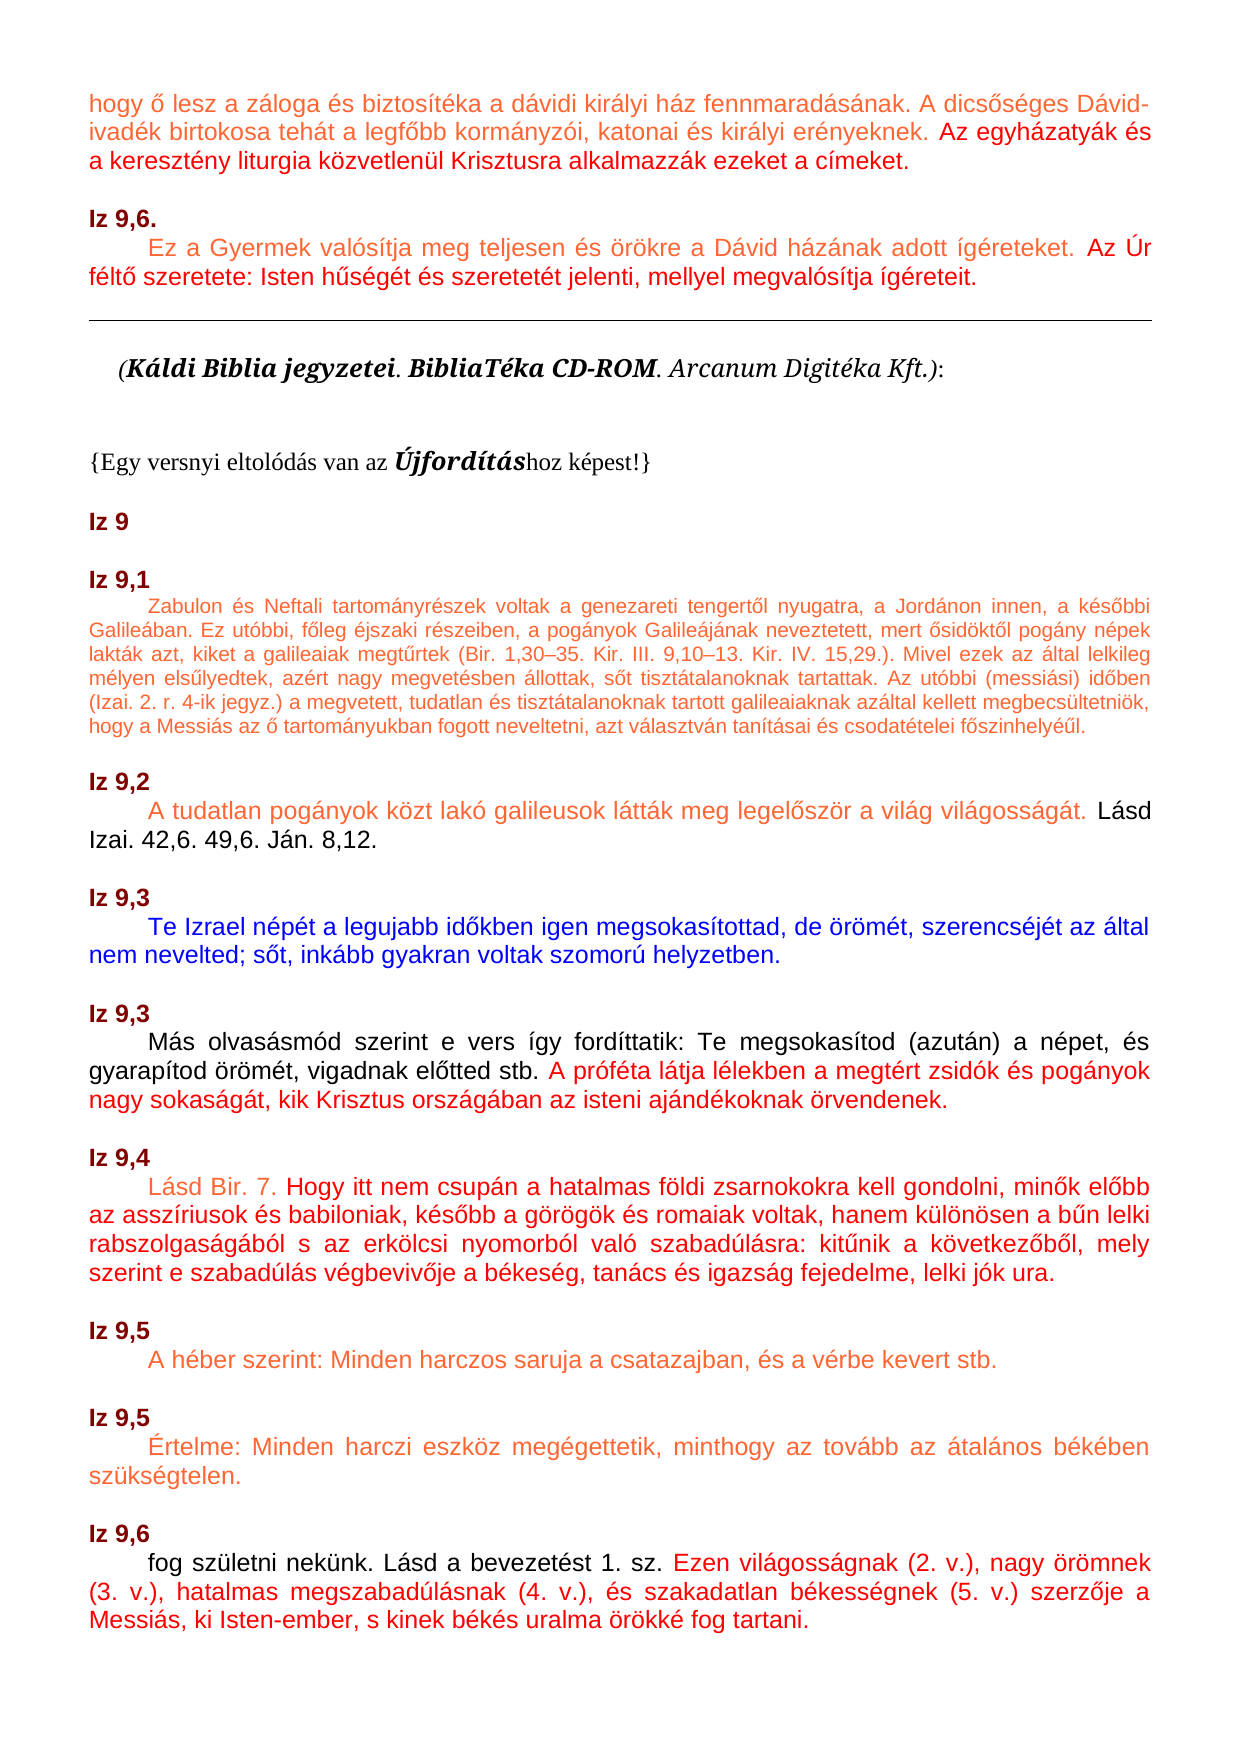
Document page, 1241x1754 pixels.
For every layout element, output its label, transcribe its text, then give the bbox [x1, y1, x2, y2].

text Iz 9,6. [88, 204, 1152, 233]
text Lásd Bir. 7. Hogy itt nem csupán a hatalmas földi zsarnokokra kell gondolni, minők előbb az asszíriusok és babiloniak, később a görögök és romaiak voltak, hanem különösen a bűn lelki rabszolgaságából s az erkölcsi nyomorból való szabadúlásra: kitűnik a következőből, mely szerint e szabadúlás végbevivője a békeség, tanács és igazság fejedelme, lelki jók ura. [88, 1172, 1152, 1287]
text Iz 9 [88, 507, 1152, 536]
text Iz 9,3 [88, 883, 1152, 912]
text Iz 9,2 [88, 767, 1152, 796]
text A héber szerint: Minden harczos saruja a csatazajban, és a vérbe kevert stb. [88, 1345, 1152, 1374]
text {Egy versnyi eltolódás van az Újfordításhoz képest!} [88, 443, 1152, 477]
text (Káldi Biblia jegyzetei. BibliaTéka CD-ROM. Arcanum Digitéka Kft.): [88, 321, 1152, 414]
text Iz 9,3 [88, 998, 1152, 1027]
text Iz 9,6 [88, 1519, 1152, 1548]
text fog születni nekünk. Lásd a bevezetést 1. sz. Ezen világosságnak (2. v.), nagy örömnek (3. v.), hatalmas megszabadúlásnak (4. v.), és szakadatlan békességnek (5. v.) szerzője a Messiás, ki Isten-ember, s kinek békés uralma örökké fog tartani. [88, 1548, 1152, 1634]
text Más olvasásmód szerint e vers így fordíttatik: Te megsokasítod (azután) a népet, és gyarapítod örömét, vigadnak előtted stb. A próféta látja lélekben a megtért zsidók és pogányok nagy sokaságát, kik Krisztus országában az isteni ajándékoknak örvendenek. [88, 1027, 1152, 1113]
text Te Izrael népét a legujabb időkben igen megsokasítottad, de örömét, szerencséjét az által nem nevelted; sőt, inkább gyakran voltak szomorú helyzetben. [88, 912, 1152, 969]
text Iz 9,5 [88, 1316, 1152, 1345]
text Értelme: Minden harczi eszköz megégettetik, minthogy az tovább az átalános békében szükségtelen. [88, 1432, 1152, 1489]
text Ez a Gyermek valósítja meg teljesen és örökre a Dávid házának adott ígéreteket. Az Úr féltő szeretete: Isten hűségét és szeretetét jelenti, mellyel megvalósítja ígéreteit. [88, 233, 1152, 291]
text Iz 9,4 [88, 1143, 1152, 1172]
text Iz 9,5 [88, 1403, 1152, 1432]
text A tudatlan pogányok közt lakó galileusok látták meg legelőször a világ világosságát. Lásd Izai. 42,6. 49,6. Ján. 8,12. [88, 796, 1152, 853]
text hogy ő lesz a záloga és biztosítéka a dávidi királyi ház fennmaradásának. A dicsőséges Dávid-ivadék birtokosa tehát a legfőbb kormányzói, katonai és királyi erényeknek. Az egyházatyák és a keresztény liturgia közvetlenül Krisztusra alkalmazzák ezeket a címeket. [88, 88, 1152, 175]
text Iz 9,1 [88, 565, 1152, 594]
text Zabulon és Neftali tartományrészek voltak a genezareti tengertől nyugatra, a Jordánon innen, a későbbi Galileában. Ez utóbbi, főleg éjszaki részeiben, a pogányok Galileájának neveztetett, mert ősidöktől pogány népek lakták azt, kiket a galileaiak megtűrtek (Bir. 1,30–35. Kir. III. 9,10–13. Kir. IV. 15,29.). Mivel ezek az által lelkileg mélyen elsűlyedtek, azért nagy megvetésben állottak, sőt tisztátalanoknak tartattak. Az utóbbi (messiási) időben (Izai. 2. r. 4-ik jegyz.) a megvetett, tudatlan és tisztátalanoknak tartott galileaiaknak azáltal kellett megbecsültetniök, hogy a Messiás az ő tartományukban fogott neveltetni, azt választván tanításai és csodatételei főszinhelyéűl. [88, 594, 1152, 738]
